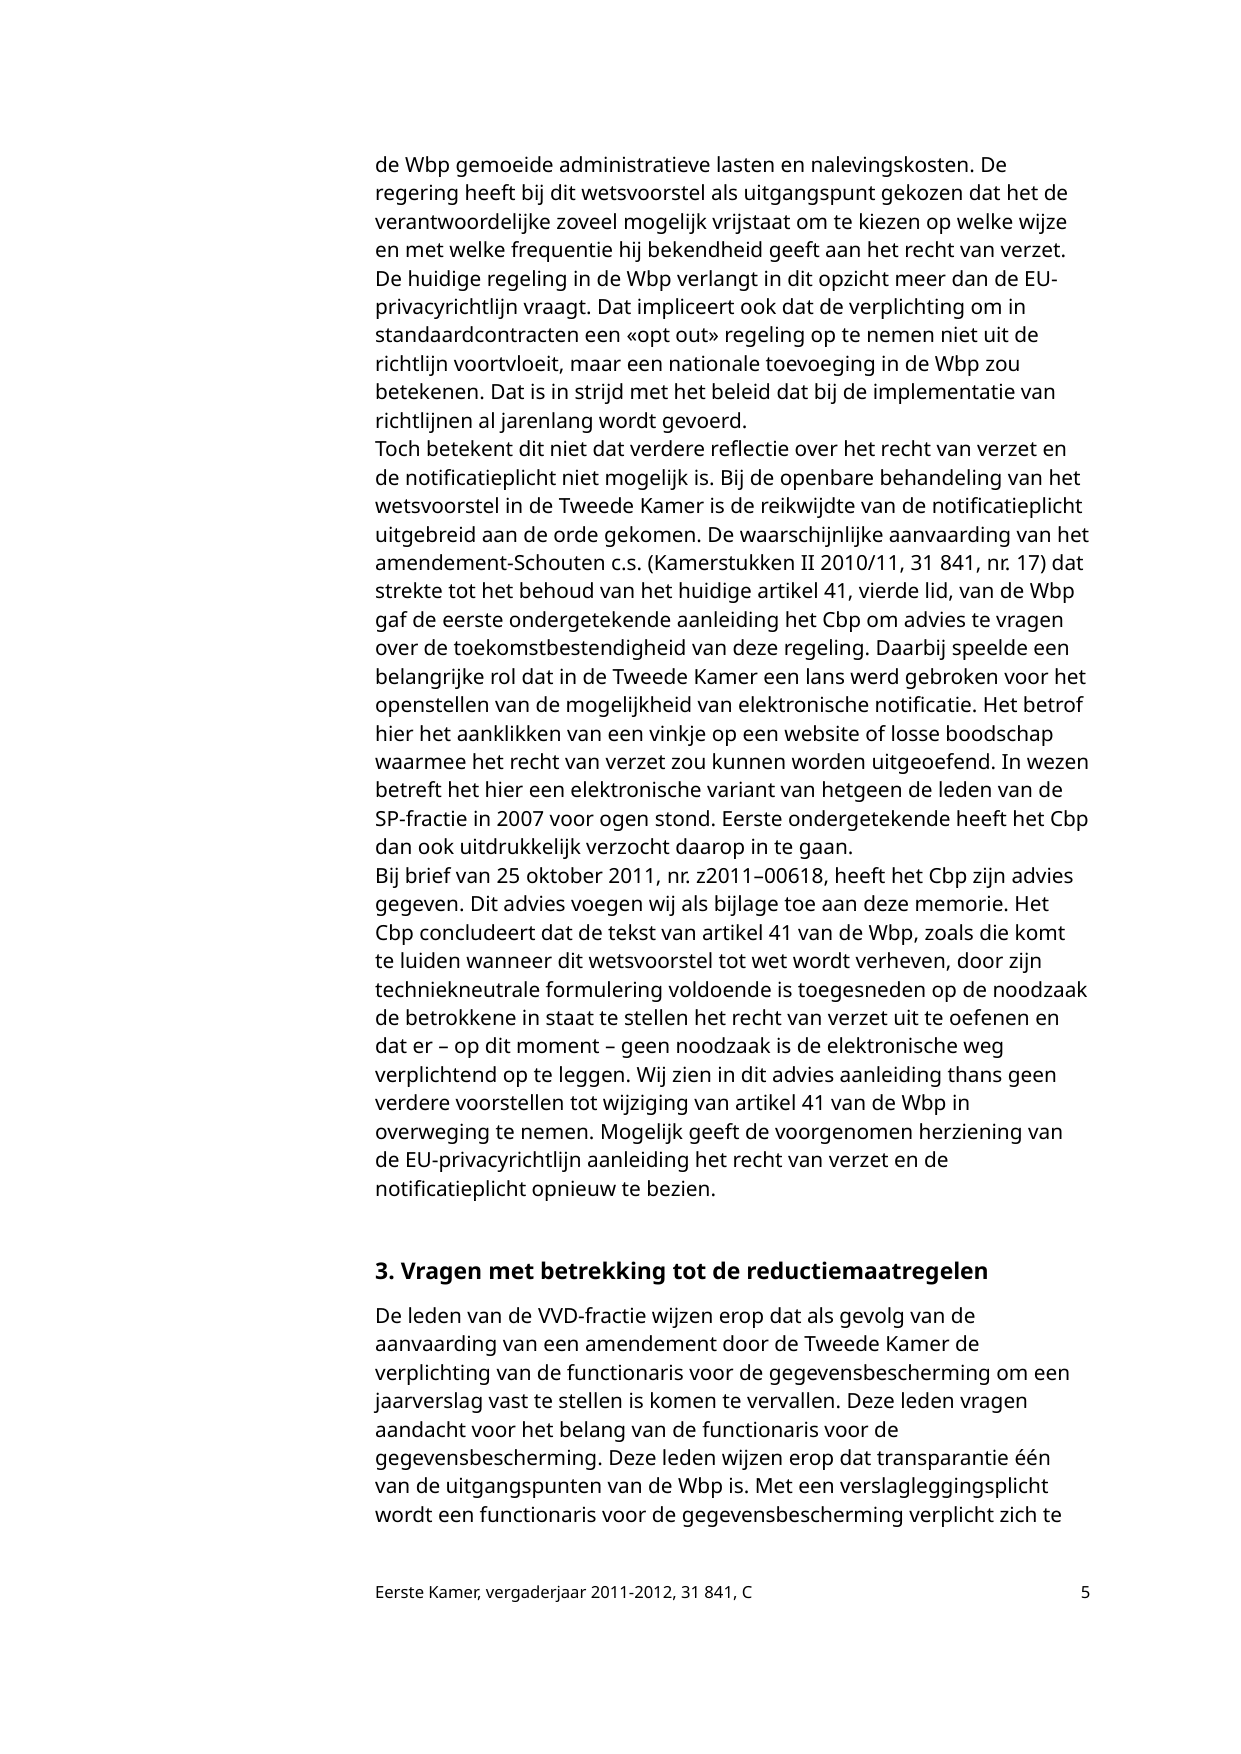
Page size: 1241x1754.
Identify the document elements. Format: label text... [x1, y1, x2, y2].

text de Wbp gemoeide administratieve lasten en nalevingskosten. De regering heeft bij dit wetsvoorstel als uitgangspunt gekozen dat het de verantwoordelijke zoveel mogelijk vrijstaat om te kiezen op welke wijze en met welke frequentie hij bekendheid geeft aan het recht van verzet. De huidige regeling in de Wbp verlangt in dit opzicht meer dan de EU-privacyrichtlijn vraagt. Dat impliceert ook dat de verplichting om in standaardcontracten een «opt out» regeling op te nemen niet uit de richtlijn voortvloeit, maar een nationale toevoeging in de Wbp zou betekenen. Dat is in strijd met het beleid dat bij de implementatie van richtlijnen al jarenlang wordt gevoerd. [375, 150, 1090, 434]
text De leden van de VVD-fractie wijzen erop dat als gevolg van de aanvaarding van een amendement door de Tweede Kamer de verplichting van de functionaris voor de gegevensbescherming om een jaarverslag vast te stellen is komen te vervallen. Deze leden vragen aandacht voor het belang van de functionaris voor de gegevensbescherming. Deze leden wijzen erop dat transparantie één van de uitgangspunten van de Wbp is. Met een verslagleggingsplicht wordt een functionaris voor de gegevensbescherming verplicht zich te [375, 1301, 1090, 1528]
subtitle 3. Vragen met betrekking tot de reductiemaatregelen [375, 1255, 1090, 1286]
text Bij brief van 25 oktober 2011, nr. z2011–00618, heeft het Cbp zijn advies gegeven. Dit advies voegen wij als bijlage toe aan deze memorie. Het Cbp concludeert dat de tekst van artikel 41 van de Wbp, zoals die komt te luiden wanneer dit wetsvoorstel tot wet wordt verheven, door zijn techniekneutrale formulering voldoende is toegesneden op de noodzaak de betrokkene in staat te stellen het recht van verzet uit te oefenen en dat er – op dit moment – geen noodzaak is de elektronische weg verplichtend op te leggen. Wij zien in dit advies aanleiding thans geen verdere voorstellen tot wijziging van artikel 41 van de Wbp in overweging te nemen. Mogelijk geeft de voorgenomen herziening van de EU-privacyrichtlijn aanleiding het recht van verzet en de notificatieplicht opnieuw te bezien. [375, 861, 1090, 1202]
text Toch betekent dit niet dat verdere reflectie over het recht van verzet en de notificatieplicht niet mogelijk is. Bij de openbare behandeling van het wetsvoorstel in de Tweede Kamer is de reikwijdte van de notificatieplicht uitgebreid aan de orde gekomen. De waarschijnlijke aanvaarding van het amendement-Schouten c.s. (Kamerstukken II 2010/11, 31 841, nr. 17) dat strekte tot het behoud van het huidige artikel 41, vierde lid, van de Wbp gaf de eerste ondergetekende aanleiding het Cbp om advies te vragen over de toekomstbestendigheid van deze regeling. Daarbij speelde een belangrijke rol dat in de Tweede Kamer een lans werd gebroken voor het openstellen van de mogelijkheid van elektronische notificatie. Het betrof hier het aanklikken van een vinkje op een website of losse boodschap waarmee het recht van verzet zou kunnen worden uitgeoefend. In wezen betreft het hier een elektronische variant van hetgeen de leden van de SP-fractie in 2007 voor ogen stond. Eerste ondergetekende heeft het Cbp dan ook uitdrukkelijk verzocht daarop in te gaan. [375, 434, 1090, 861]
